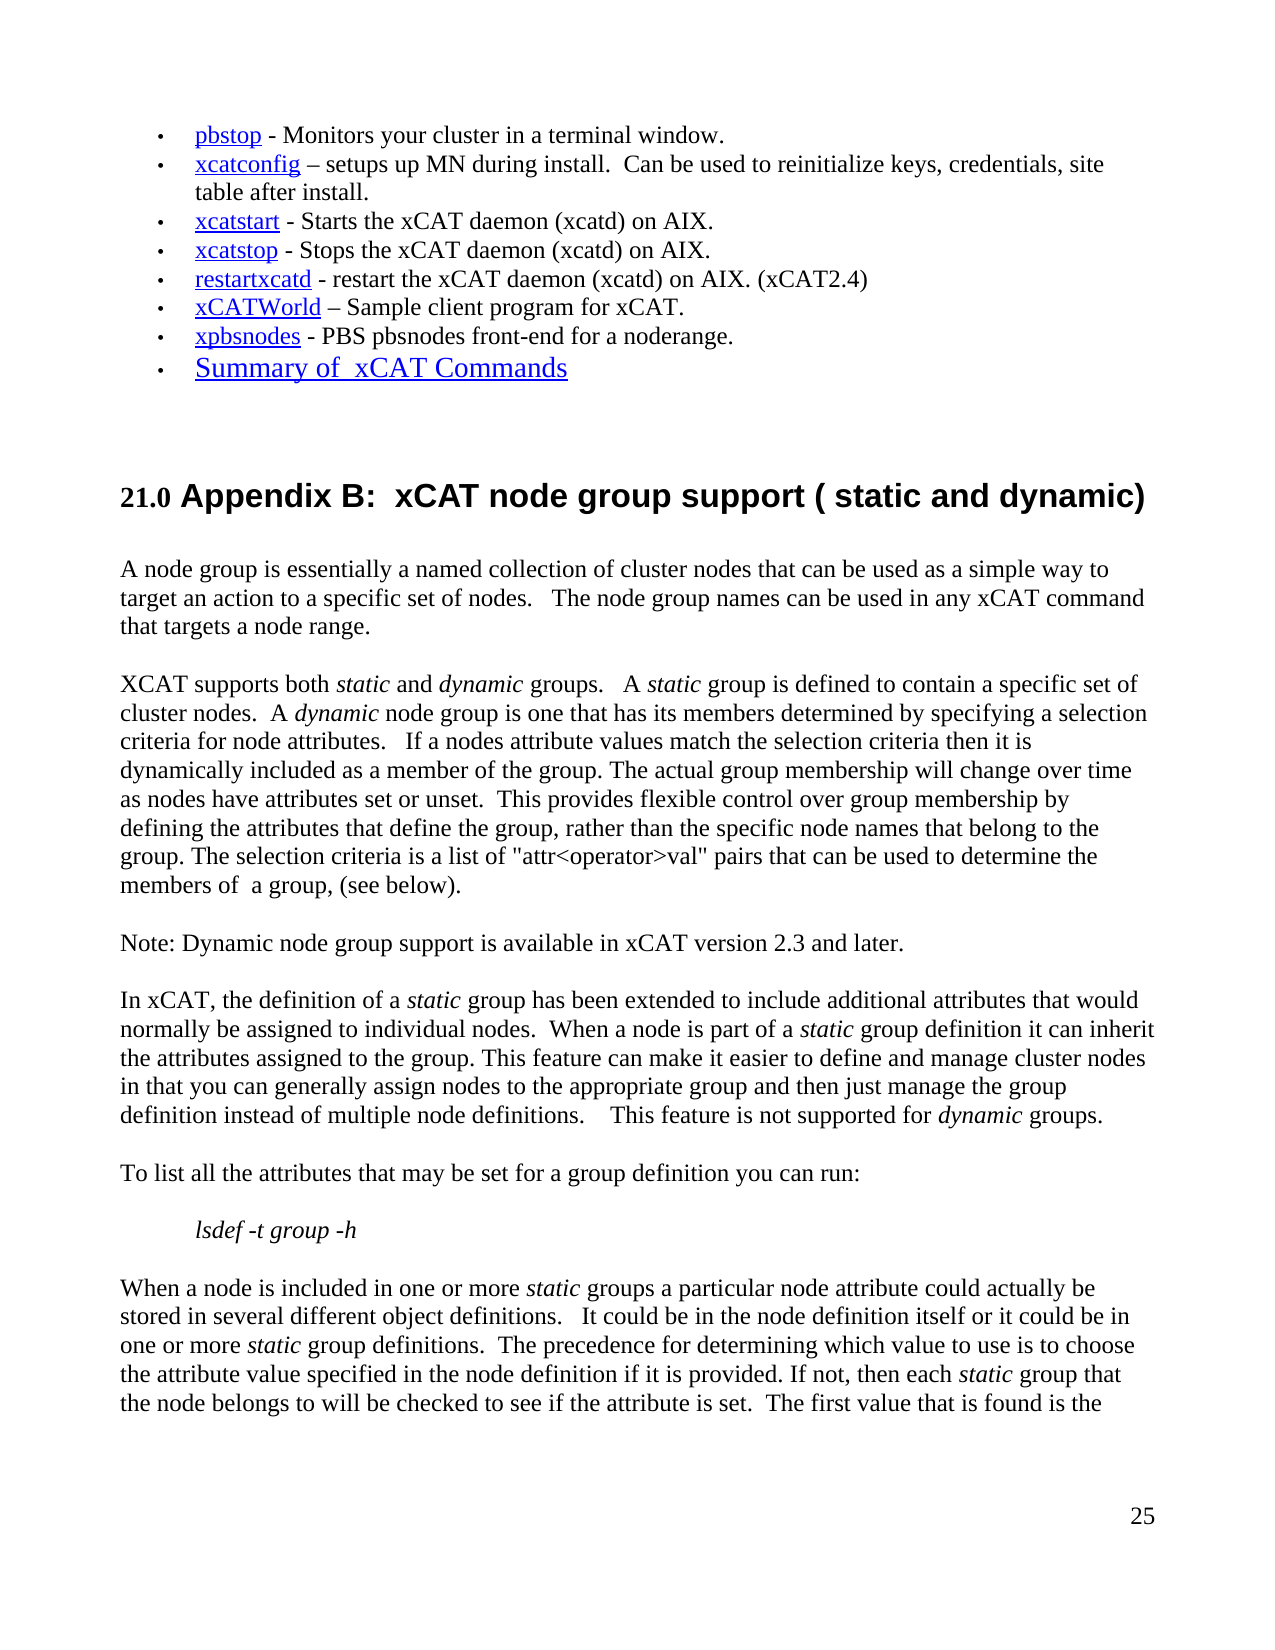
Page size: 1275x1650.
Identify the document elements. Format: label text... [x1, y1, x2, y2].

text lsdef -t group -h [120, 1215, 1155, 1244]
list xpbsnodes - PBS pbsnodes front-end for a noderange. [157, 321, 1155, 350]
text To list all the attributes that may be set for a group definition you can run: [120, 1158, 1155, 1186]
list xcatstop - Stops the xCAT daemon (xcatd) on AIX. [157, 235, 1155, 264]
text A node group is essentially a named collection of cluster nodes that can be used as a simple way to target an action to a specific set of nodes. The node group names can be used in any xCAT command that targets a node range. [120, 554, 1155, 640]
list pbstop - Monitors your cluster in a terminal window. [157, 120, 1155, 149]
text When a node is included in one or more static groups a particular node attribute could actually be stored in several different object definitions. It could be in the node definition itself or it could be in one or more static group definitions. The precedence for determining which value to use is to choose the attribute value specified in the node definition if it is provided. If not, then each static group that the node belongs to will be checked to see if the attribute is set. The first value that is found is the [120, 1273, 1155, 1416]
list Summary of xCAT Commands [157, 350, 1155, 383]
text In xCAT, the definition of a static group has been extended to include additional attributes that would normally be assigned to individual nodes. When a node is part of a static group definition it can inherit the attributes assigned to the group. This feature can make it easier to define and manage cluster nodes in that you can generally assign nodes to the appropriate group and then just manage the group definition instead of multiple node definitions. This feature is not supported for dynamic groups. [120, 985, 1155, 1129]
list xcatstart - Starts the xCAT daemon (xcatd) on AIX. [157, 206, 1155, 235]
list xCATWorld – Sample client program for xCAT. [157, 292, 1155, 321]
subtitle Appendix B: xCAT node group support ( static and dynamic) [120, 476, 1155, 514]
text Note: Dynamic node group support is available in xCAT version 2.3 and later. [120, 928, 1155, 956]
text XCAT supports both static and dynamic groups. A static group is defined to contain a specific set of cluster nodes. A dynamic node group is one that has its members determined by specifying a selection criteria for node attributes. If a nodes attribute values match the selection criteria then it is dynamically included as a member of the group. The actual group membership will change over time as nodes have attributes set or unset. This provides flexible control over group membership by defining the attributes that define the group, rather than the specific node names that belong to the group. The selection criteria is a list of "attr<operator>val" pairs that can be used to determine the members of a group, (see below). [120, 669, 1155, 899]
list xcatconfig – setups up MN during install. Can be used to reinitialize keys, credentials, site table after install. [157, 149, 1155, 206]
list restartxcatd - restart the xCAT daemon (xcatd) on AIX. (xCAT2.4) [157, 264, 1155, 292]
